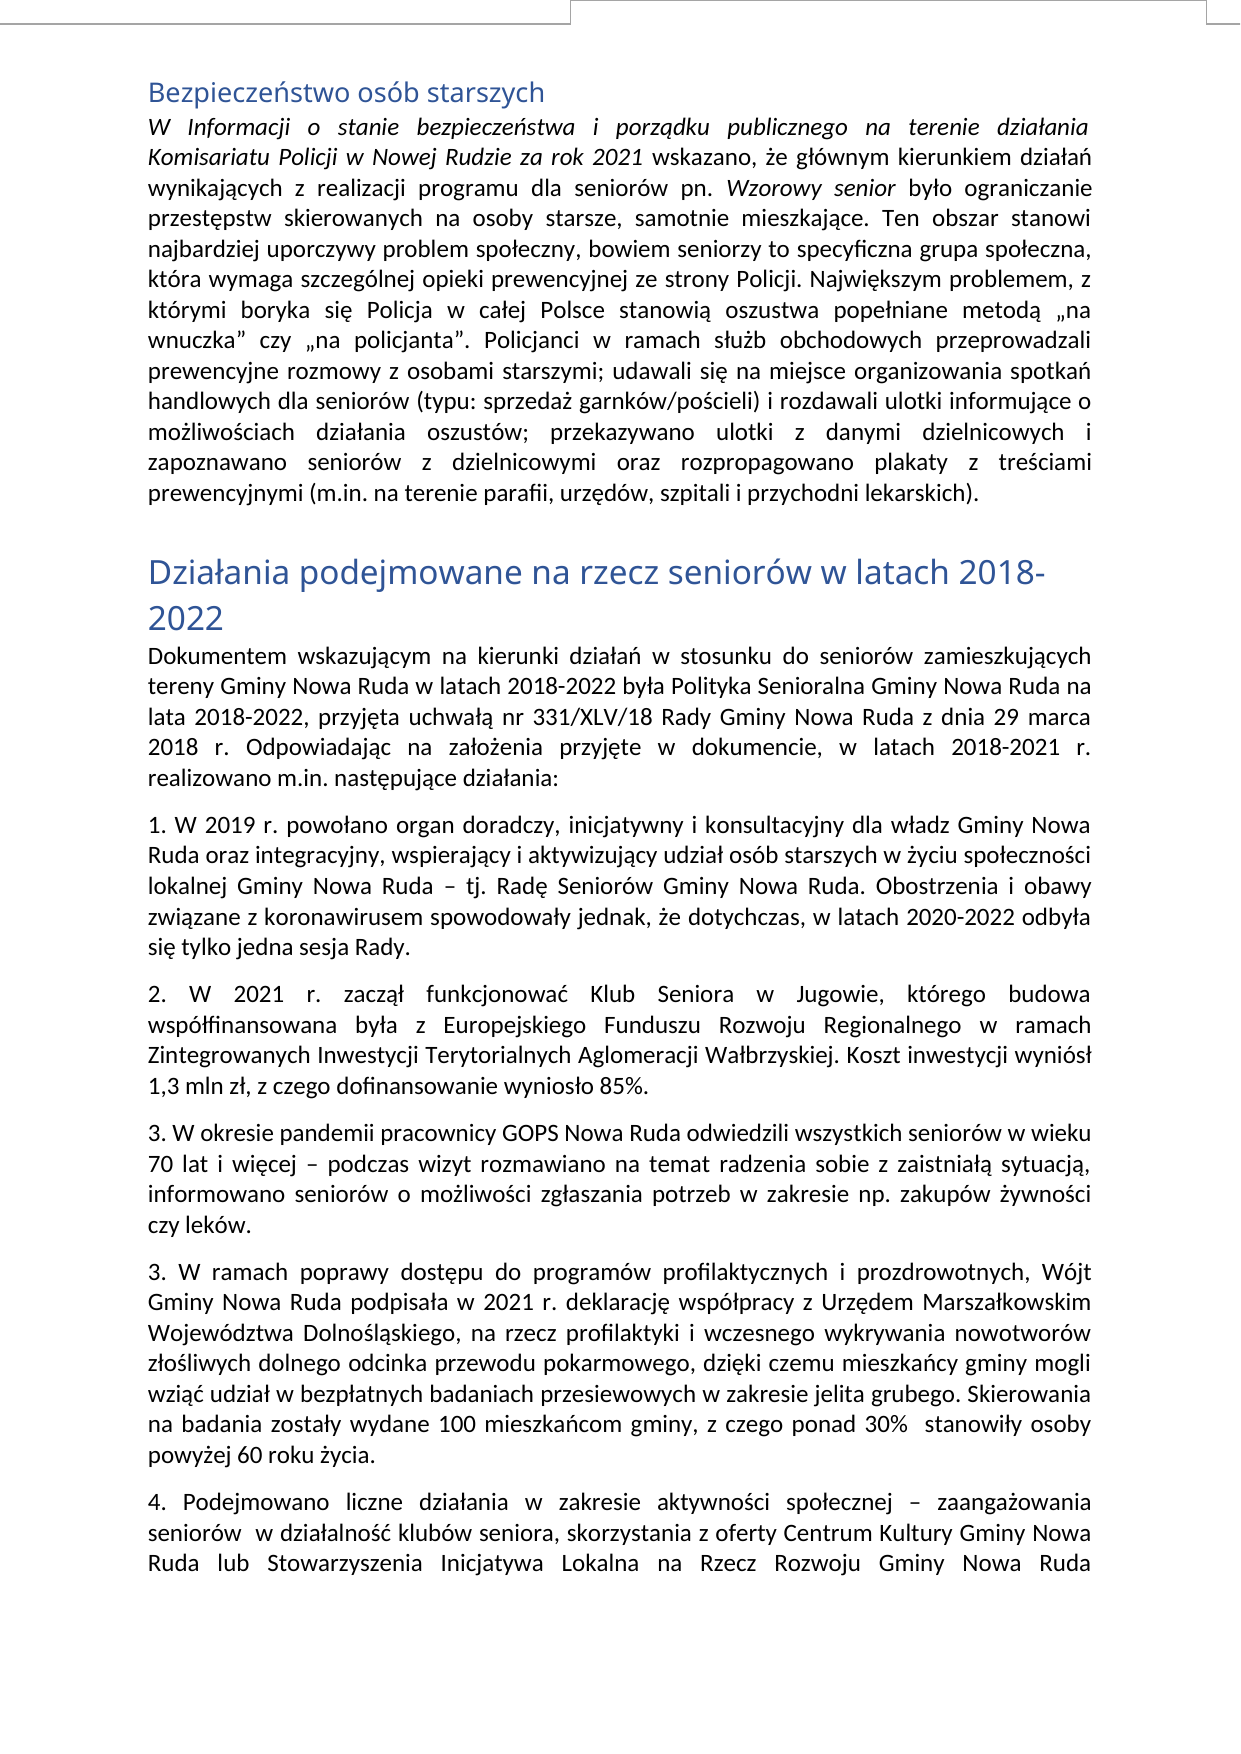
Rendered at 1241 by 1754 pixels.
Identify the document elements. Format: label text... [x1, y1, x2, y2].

text 3. W ramach poprawy dostępu do programów profilaktycznych i prozdrowotnych, Wójt Gminy Nowa Ruda podpisała w 2021 r. deklarację współpracy z Urzędem Marszałkowskim Województwa Dolnośląskiego, na rzecz profilaktyki i wczesnego wykrywania nowotworów złośliwych dolnego odcinka przewodu pokarmowego, dzięki czemu mieszkańcy gminy mogli wziąć udział w bezpłatnych badaniach przesiewowych w zakresie jelita grubego. Skierowania na badania zostały wydane 100 mieszkańcom gminy, z czego ponad 30% stanowiły osoby powyżej 60 roku życia. [148, 1256, 1093, 1469]
text Dokumentem wskazującym na kierunki działań w stosunku do seniorów zamieszkujących tereny Gminy Nowa Ruda w latach 2018-2022 była Polityka Senioralna Gminy Nowa Ruda na lata 2018-2022, przyjęta uchwałą nr 331/XLV/18 Rady Gminy Nowa Ruda z dnia 29 marca 2018 r. Odpowiadając na założenia przyjęte w dokumencie, w latach 2018-2021 r. realizowano m.in. następujące działania: [148, 640, 1093, 792]
text 3. W okresie pandemii pracownicy GOPS Nowa Ruda odwiedzili wszystkich seniorów w wieku 70 lat i więcej – podczas wizyt rozmawiano na temat radzenia sobie z zaistniałą sytuacją, informowano seniorów o możliwości zgłaszania potrzeb w zakresie np. zakupów żywności czy leków. [148, 1117, 1093, 1239]
subtitle Działania podejmowane na rzecz seniorów w latach 2018-2022 [148, 549, 1093, 640]
subtitle Bezpieczeństwo osób starszych [148, 74, 1093, 111]
text W Informacji o stanie bezpieczeństwa i porządku publicznego na terenie działania Komisariatu Policji w Nowej Rudzie za rok 2021 wskazano, że głównym kierunkiem działań wynikających z realizacji programu dla seniorów pn. Wzorowy senior było ograniczanie przestępstw skierowanych na osoby starsze, samotnie mieszkające. Ten obszar stanowi najbardziej uporczywy problem społeczny, bowiem seniorzy to specyficzna grupa społeczna, która wymaga szczególnej opieki prewencyjnej ze strony Policji. Największym problemem, z którymi boryka się Policja w całej Polsce stanowią oszustwa popełniane metodą „na wnuczka” czy „na policjanta”. Policjanci w ramach służb obchodowych przeprowadzali prewencyjne rozmowy z osobami starszymi; udawali się na miejsce organizowania spotkań handlowych dla seniorów (typu: sprzedaż garnków/pościeli) i rozdawali ulotki informujące o możliwościach działania oszustów; przekazywano ulotki z danymi dzielnicowych i zapoznawano seniorów z dzielnicowymi oraz rozpropagowano plakaty z treściami prewencyjnymi (m.in. na terenie parafii, urzędów, szpitali i przychodni lekarskich). [148, 111, 1093, 507]
text 4. Podejmowano liczne działania w zakresie aktywności społecznej – zaangażowania seniorów w działalność klubów seniora, skorzystania z oferty Centrum Kultury Gminy Nowa Ruda lub Stowarzyszenia Inicjatywa Lokalna na Rzecz Rozwoju Gminy Nowa Ruda [148, 1486, 1093, 1578]
text 2. W 2021 r. zaczął funkcjonować Klub Seniora w Jugowie, którego budowa współfinansowana była z Europejskiego Funduszu Rozwoju Regionalnego w ramach Zintegrowanych Inwestycji Terytorialnych Aglomeracji Wałbrzyskiej. Koszt inwestycji wyniósł 1,3 mln zł, z czego dofinansowanie wyniosło 85%. [148, 978, 1093, 1101]
text 1. W 2019 r. powołano organ doradczy, inicjatywny i konsultacyjny dla władz Gminy Nowa Ruda oraz integracyjny, wspierający i aktywizujący udział osób starszych w życiu społeczności lokalnej Gminy Nowa Ruda – tj. Radę Seniorów Gminy Nowa Ruda. Obostrzenia i obawy związane z koronawirusem spowodowały jednak, że dotychczas, w latach 2020-2022 odbyła się tylko jedna sesja Rady. [148, 809, 1093, 962]
